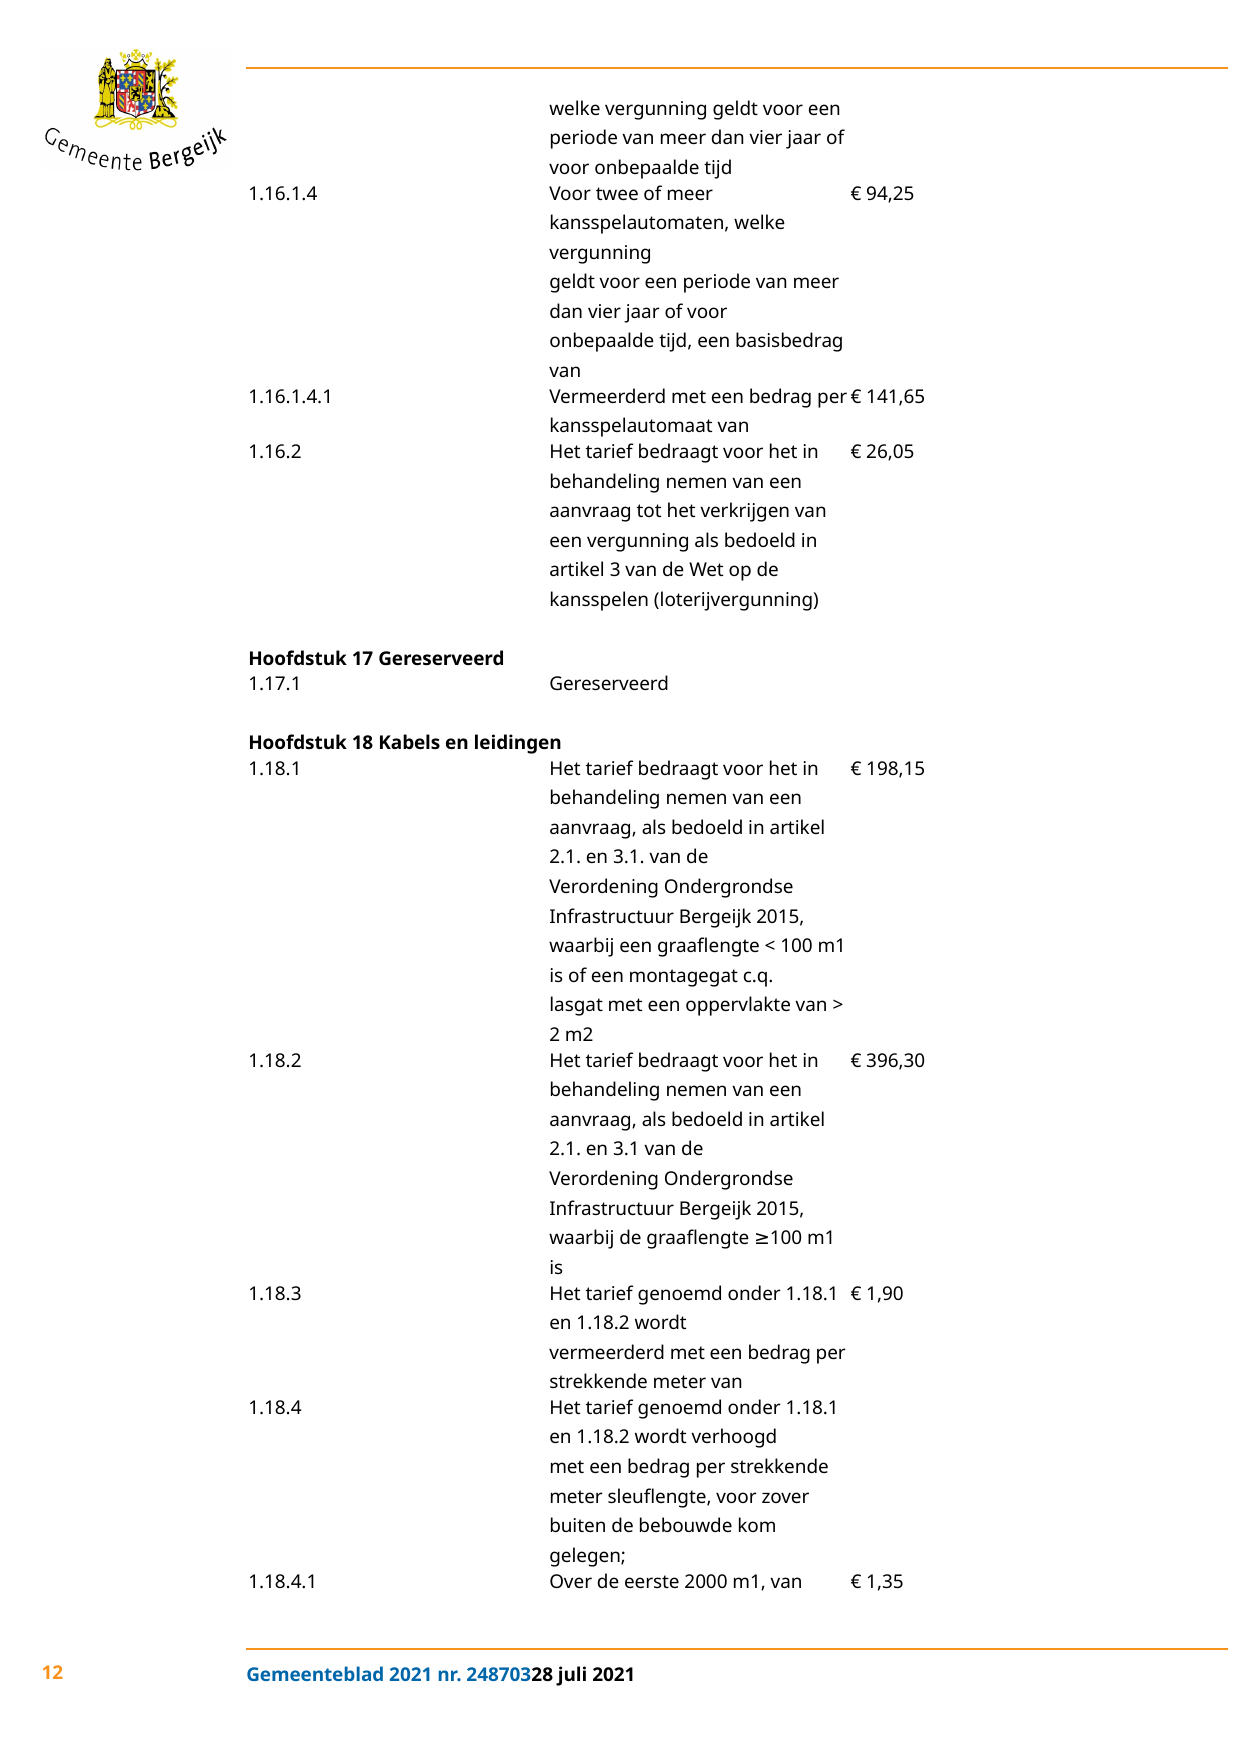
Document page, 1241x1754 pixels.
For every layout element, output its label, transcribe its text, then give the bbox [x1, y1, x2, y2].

table_cell Vermeerderd met een bedrag per kansspelautomaat van [549, 383, 850, 438]
table_cell 1.16.1.4.1 [248, 383, 549, 438]
table_cell 1.18.4.1 [248, 1568, 549, 1593]
table_cell € 1,35 [850, 1568, 1152, 1593]
table_cell [850, 671, 1152, 696]
table_cell 1.18.3 [248, 1280, 549, 1394]
table_cell [850, 1394, 1152, 1568]
table_cell Het tarief bedraagt voor het in behandeling nemen van een aanvraag, als bedoeld in artikel 2.1. en 3.1. van de Verordening Ondergrondse Infrastructuur Bergeijk 2015, waarbij een graaflengte < 100 m1 is of een montagegat c.q. lasgat met een oppervlakte van > 2 m2 [549, 755, 850, 1047]
table_cell 1.18.4 [248, 1394, 549, 1568]
table_cell 1.17.1 [248, 671, 549, 696]
table_cell € 396,30 [850, 1047, 1152, 1280]
table_cell 1.18.2 [248, 1047, 549, 1280]
table_cell Over de eerste 2000 m1, van [549, 1568, 850, 1593]
table_cell Het tarief bedraagt voor het in behandeling nemen van een aanvraag tot het verkrijgen van een vergunning als bedoeld in artikel 3 van de Wet op de kansspelen (loterijvergunning) [549, 438, 850, 612]
table_cell € 94,25 [850, 180, 1152, 383]
table_cell € 198,15 [850, 755, 1152, 1047]
table_cell Gereserveerd [549, 671, 850, 696]
table_cell 1.16.1.4 [248, 180, 549, 383]
table_cell 1.16.2 [248, 438, 549, 612]
table_cell € 26,05 [850, 438, 1152, 612]
table_cell € 141,65 [850, 383, 1152, 438]
table_cell Het tarief genoemd onder 1.18.1 en 1.18.2 wordt verhoogd met een bedrag per strekkende meter sleuflengte, voor zover buiten de bebouwde kom gelegen; [549, 1394, 850, 1568]
table_cell Het tarief genoemd onder 1.18.1 en 1.18.2 wordt vermeerderd met een bedrag per strekkende meter van [549, 1280, 850, 1394]
table_cell Voor twee of meer kansspelautomaten, welke vergunning geldt voor een periode van meer dan vier jaar of voor onbepaalde tijd, een basisbedrag van [549, 180, 850, 383]
picture [41, 47, 231, 172]
table_cell € 1,90 [850, 1280, 1152, 1394]
table_cell [850, 95, 1152, 180]
table_cell welke vergunning geldt voor een periode van meer dan vier jaar of voor onbepaalde tijd [549, 95, 850, 180]
table_cell Het tarief bedraagt voor het in behandeling nemen van een aanvraag, als bedoeld in artikel 2.1. en 3.1 van de Verordening Ondergrondse Infrastructuur Bergeijk 2015, waarbij de graaflengte ≥100 m1 is [549, 1047, 850, 1280]
table_header Hoofdstuk 17 Gereserveerd [248, 645, 1152, 671]
table_header Hoofdstuk 18 Kabels en leidingen [248, 729, 1152, 755]
table_cell 1.18.1 [248, 755, 549, 1047]
table_cell [248, 95, 549, 180]
